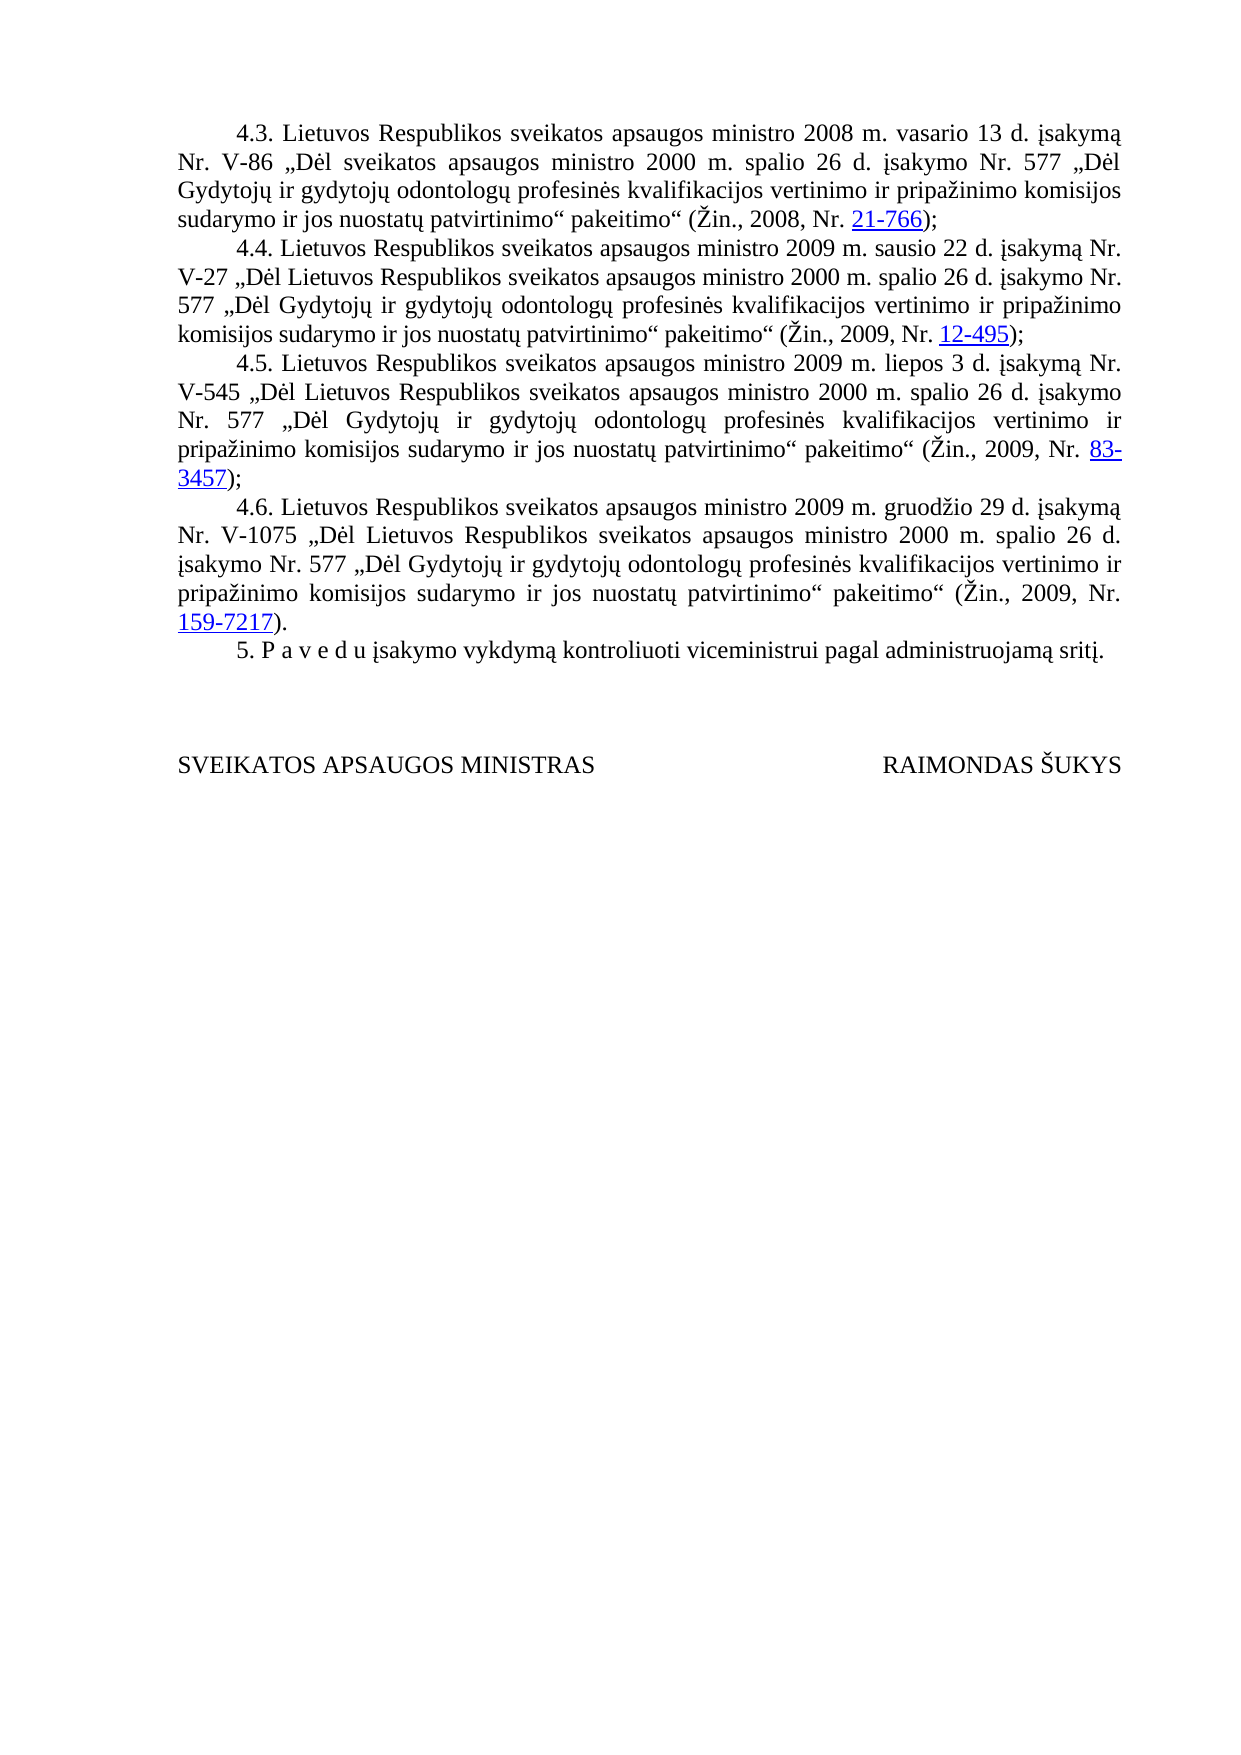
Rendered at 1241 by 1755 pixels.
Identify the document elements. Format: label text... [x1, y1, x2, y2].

text SVEIKATOS APSAUGOS MINISTRAS RAIMONDAS ŠUKYS [177, 751, 1122, 779]
text 4.5. Lietuvos Respublikos sveikatos apsaugos ministro 2009 m. liepos 3 d. įsakymą Nr. V-545 „Dėl Lietuvos Respublikos sveikatos apsaugos ministro 2000 m. spalio 26 d. įsakymo Nr. 577 „Dėl Gydytojų ir gydytojų odontologų profesinės kvalifikacijos vertinimo ir pripažinimo komisijos sudarymo ir jos nuostatų patvirtinimo“ pakeitimo“ (Žin., 2009, Nr. 83-3457); [177, 348, 1122, 492]
text 4.6. Lietuvos Respublikos sveikatos apsaugos ministro 2009 m. gruodžio 29 d. įsakymą Nr. V-1075 „Dėl Lietuvos Respublikos sveikatos apsaugos ministro 2000 m. spalio 26 d. įsakymo Nr. 577 „Dėl Gydytojų ir gydytojų odontologų profesinės kvalifikacijos vertinimo ir pripažinimo komisijos sudarymo ir jos nuostatų patvirtinimo“ pakeitimo“ (Žin., 2009, Nr. 159-7217). [177, 492, 1122, 636]
text 4.4. Lietuvos Respublikos sveikatos apsaugos ministro 2009 m. sausio 22 d. įsakymą Nr. V-27 „Dėl Lietuvos Respublikos sveikatos apsaugos ministro 2000 m. spalio 26 d. įsakymo Nr. 577 „Dėl Gydytojų ir gydytojų odontologų profesinės kvalifikacijos vertinimo ir pripažinimo komisijos sudarymo ir jos nuostatų patvirtinimo“ pakeitimo“ (Žin., 2009, Nr. 12-495); [177, 233, 1122, 348]
text 4.3. Lietuvos Respublikos sveikatos apsaugos ministro 2008 m. vasario 13 d. įsakymą Nr. V-86 „Dėl sveikatos apsaugos ministro 2000 m. spalio 26 d. įsakymo Nr. 577 „Dėl Gydytojų ir gydytojų odontologų profesinės kvalifikacijos vertinimo ir pripažinimo komisijos sudarymo ir jos nuostatų patvirtinimo“ pakeitimo“ (Žin., 2008, Nr. 21-766); [177, 118, 1122, 233]
text 5. P a v e d u įsakymo vykdymą kontroliuoti viceministrui pagal administruojamą sritį. [177, 636, 1122, 664]
